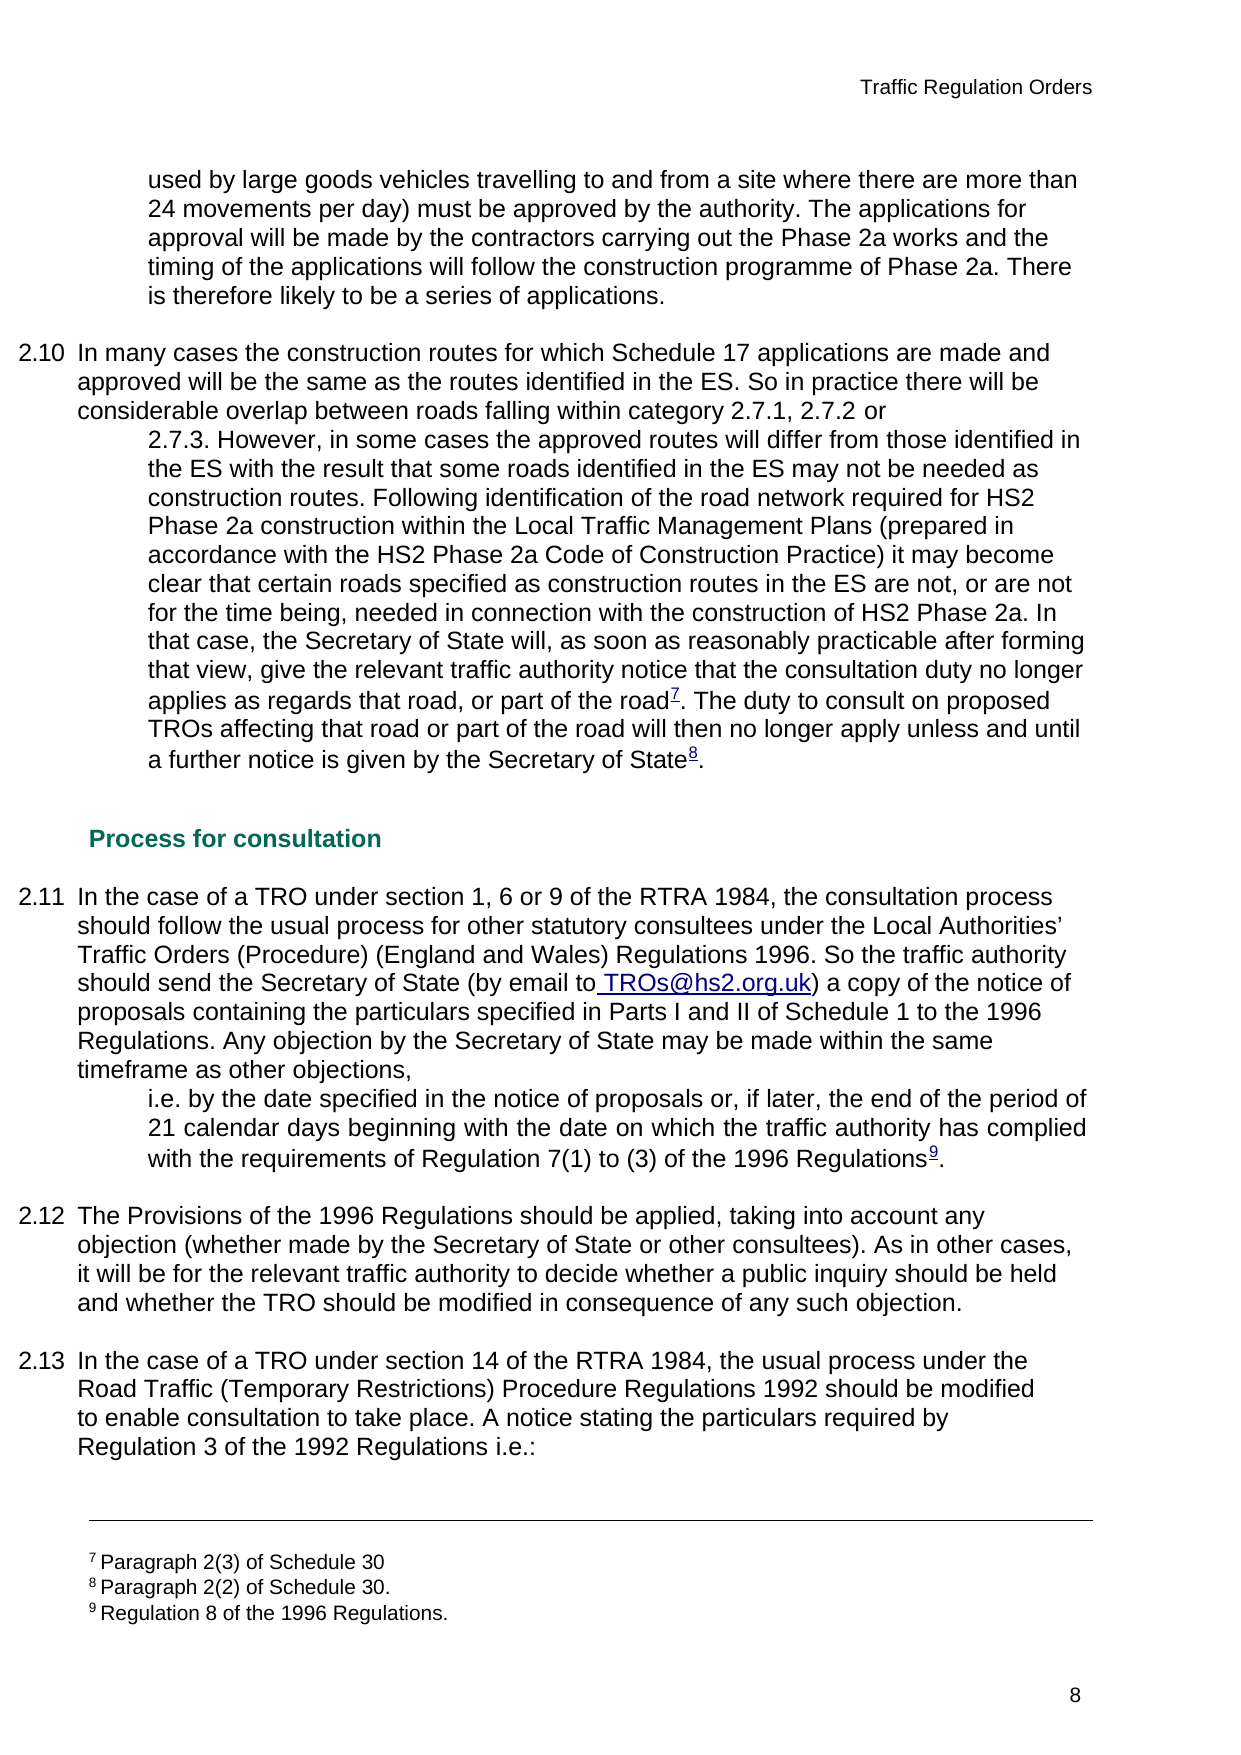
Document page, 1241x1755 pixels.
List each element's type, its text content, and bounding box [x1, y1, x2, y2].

subtitle Process for consultation [89, 824, 1163, 852]
list In the case of a TRO under section 1, 6 or 9 of the RTRA 1984, the consultation process should follow the usual process for other statutory consultees under the Local Authorities’ Traffic Orders (Procedure) (England and Wales) Regulations 1996. So the traffic authority should send the Secretary of State (by email to TROs@hs2.org.uk) a copy of the notice of proposals containing the particulars specified in Parts I and II of Schedule 1 to the 1996 Regulations. Any objection by the Secretary of State may be made within the same timeframe as other objections, [18, 882, 1087, 1083]
list In the case of a TRO under section 14 of the RTRA 1984, the usual process under the Road Traffic (Temporary Restrictions) Procedure Regulations 1992 should be modified to enable consultation to take place. A notice stating the particulars required by Regulation 3 of the 1992 Regulations i.e.: [18, 1346, 1059, 1461]
list In many cases the construction routes for which Schedule 17 applications are made and approved will be the same as the routes identified in the ES. So in practice there will be considerable overlap between roads falling within category 2.7.1, 2.7.2 or [18, 338, 1091, 425]
list The Provisions of the 1996 Regulations should be applied, taking into account any objection (whether made by the Secretary of State or other consultees). As in other cases, it will be for the relevant traffic authority to decide whether a public inquiry should be held and whether the TRO should be modified in consequence of any such objection. [18, 1201, 1091, 1317]
text i.e. by the date specified in the notice of proposals or, if later, the end of the period of 21 calendar days beginning with the date on which the traffic authority has complied with the requirements of Regulation 7(1) to (3) of the 1996 Regulations9. [148, 1084, 1089, 1172]
text 7 Paragraph 2(3) of Schedule 30 [89, 1550, 1163, 1574]
text 8 Paragraph 2(2) of Schedule 30. [89, 1575, 1163, 1599]
text used by large goods vehicles travelling to and from a site where there are more than 24 movements per day) must be approved by the authority. The applications for approval will be made by the contractors carrying out the Phase 2a works and the timing of the applications will follow the construction programme of Phase 2a. There is therefore likely to be a series of applications. [148, 165, 1084, 309]
text 9 Regulation 8 of the 1996 Regulations. [89, 1600, 1163, 1624]
text 2.7.3. However, in some cases the approved routes will differ from those identified in the ES with the result that some roads identified in the ES may not be needed as construction routes. Following identification of the road network required for HS2 Phase 2a construction within the Local Traffic Management Plans (prepared in accordance with the HS2 Phase 2a Code of Construction Practice) it may become clear that certain roads specified as construction routes in the ES are not, or are not for the time being, needed in connection with the construction of HS2 Phase 2a. In that case, the Secretary of State will, as soon as reasonably practicable after forming that view, give the relevant traffic authority notice that the consultation duty no longer applies as regards that road, or part of the road7. The duty to consult on proposed TROs affecting that road or part of the road will then no longer apply unless and until a further notice is given by the Secretary of State8. [148, 425, 1093, 774]
